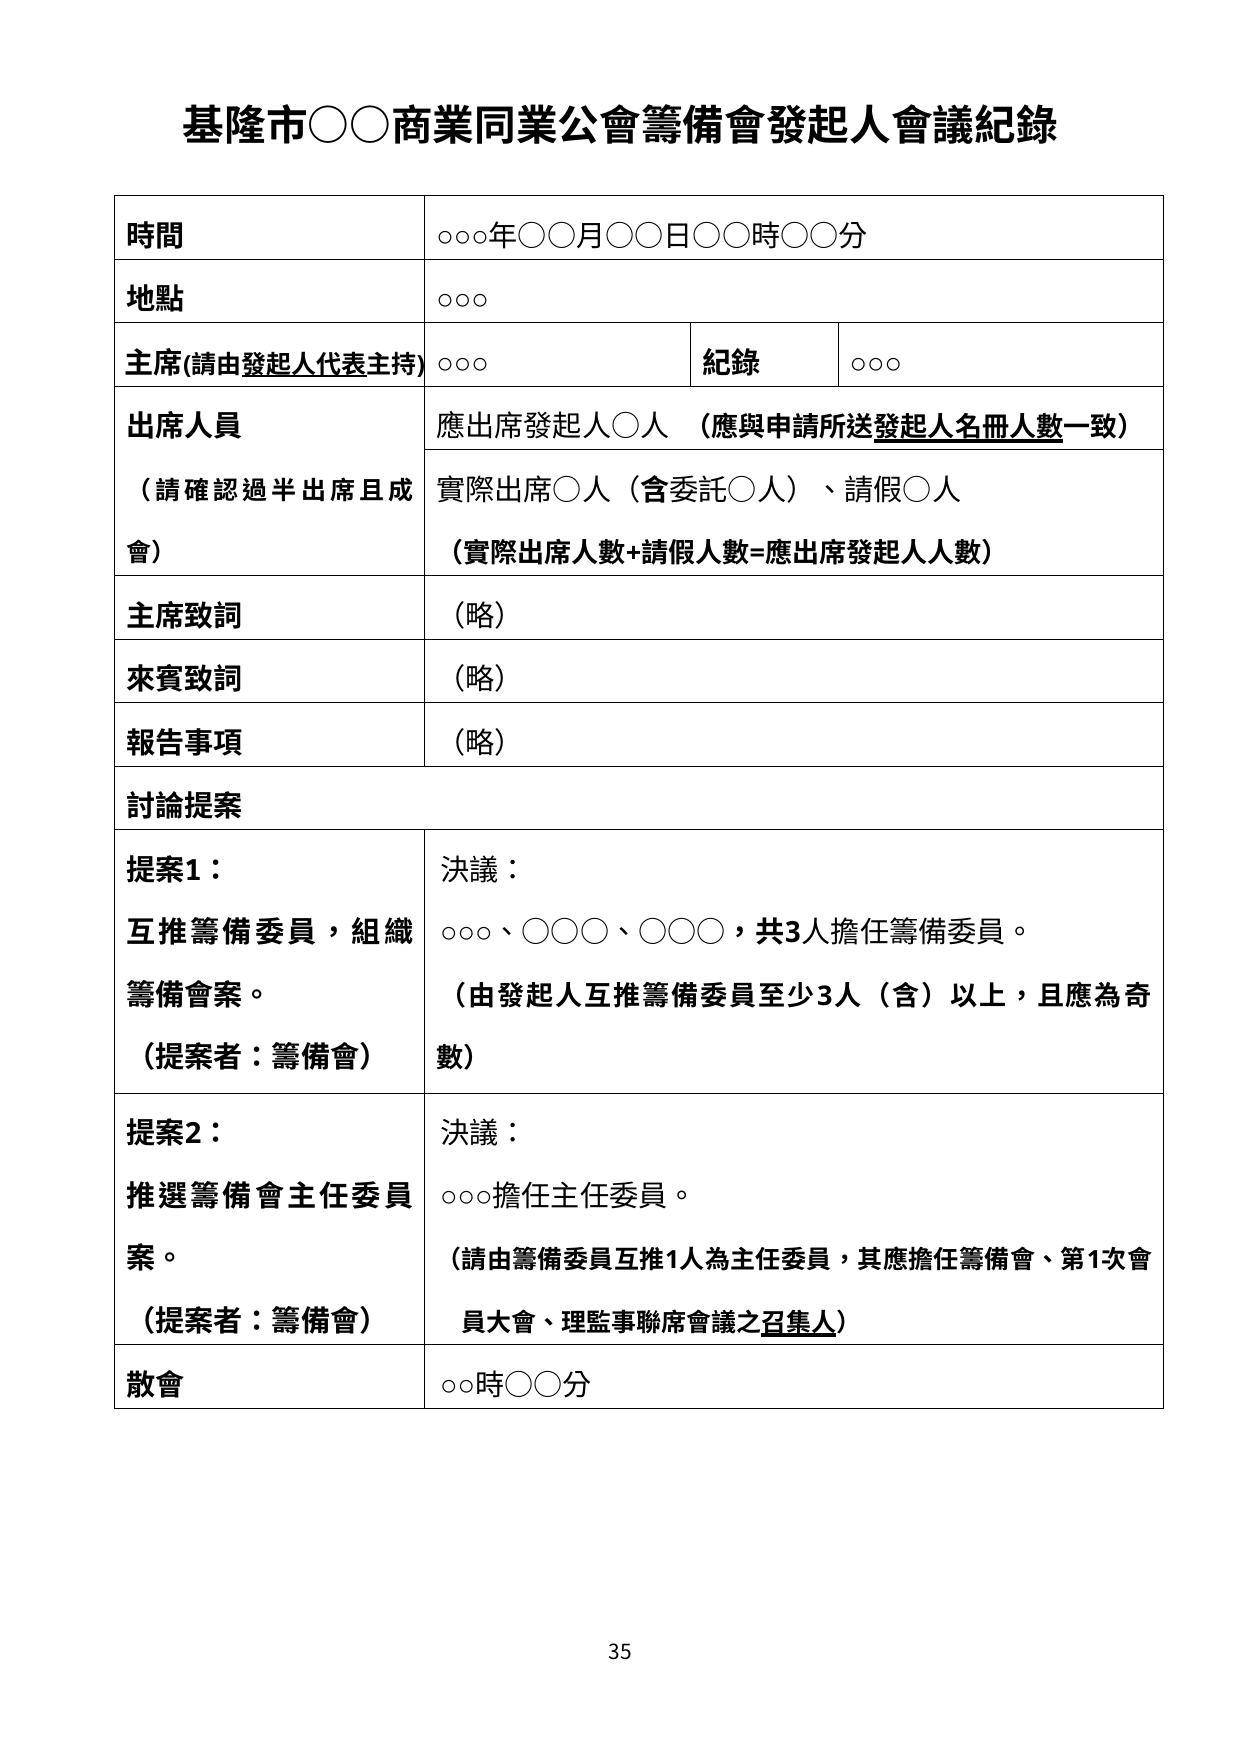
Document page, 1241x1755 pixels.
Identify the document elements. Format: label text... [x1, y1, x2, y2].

table_header ○○○年○○月○○日○○時○○分 [425, 196, 1163, 258]
table_cell 報告事項 [115, 703, 424, 766]
table_cell 決議： ○○○擔任主任委員。 （請由籌備委員互推1人為主任委員，其應擔任籌備會、第1次會員大會、理監事聯席會議之召集人） [425, 1094, 1163, 1344]
table_cell 實際出席○人（含委託○人）、請假○人 （實際出席人數+請假人數=應出席發起人人數） [425, 450, 1163, 575]
table_cell ○○○ [425, 260, 1163, 322]
table_cell （略） [425, 640, 1163, 702]
table_cell 來賓致詞 [115, 640, 424, 702]
table_cell ○○○ [839, 323, 1163, 386]
table_cell 紀錄 [691, 323, 838, 386]
text 基隆市○○商業同業公會籌備會發起人會議紀錄 [177, 103, 1063, 149]
table_cell 應出席發起人○人 （應與申請所送發起人名冊人數一致） [425, 387, 1163, 449]
table_cell ○○○ [425, 323, 690, 386]
table_cell 地點 [115, 260, 424, 322]
table_cell ○○時○○分 [425, 1345, 1163, 1407]
table_cell 討論提案 [115, 767, 1163, 829]
table_header 時間 [115, 196, 424, 258]
table_cell 提案1： 互推籌備委員，組織籌備會案。 （提案者：籌備會） [115, 830, 424, 1093]
table_cell 提案2： 推選籌備會主任委員案。 （提案者：籌備會） [115, 1094, 424, 1344]
table_cell 出席人員 （請確認過半出席且成會） [115, 387, 424, 575]
table_cell 散會 [115, 1345, 424, 1407]
table_cell （略） [425, 576, 1163, 639]
table_cell 主席致詞 [115, 576, 424, 639]
table_cell 主席(請由發起人代表主持) [115, 323, 424, 386]
table_cell 決議： ○○○、○○○、○○○，共3人擔任籌備委員。 （由發起人互推籌備委員至少3人（含）以上，且應為奇數） [425, 830, 1163, 1093]
table_cell （略） [425, 703, 1163, 766]
